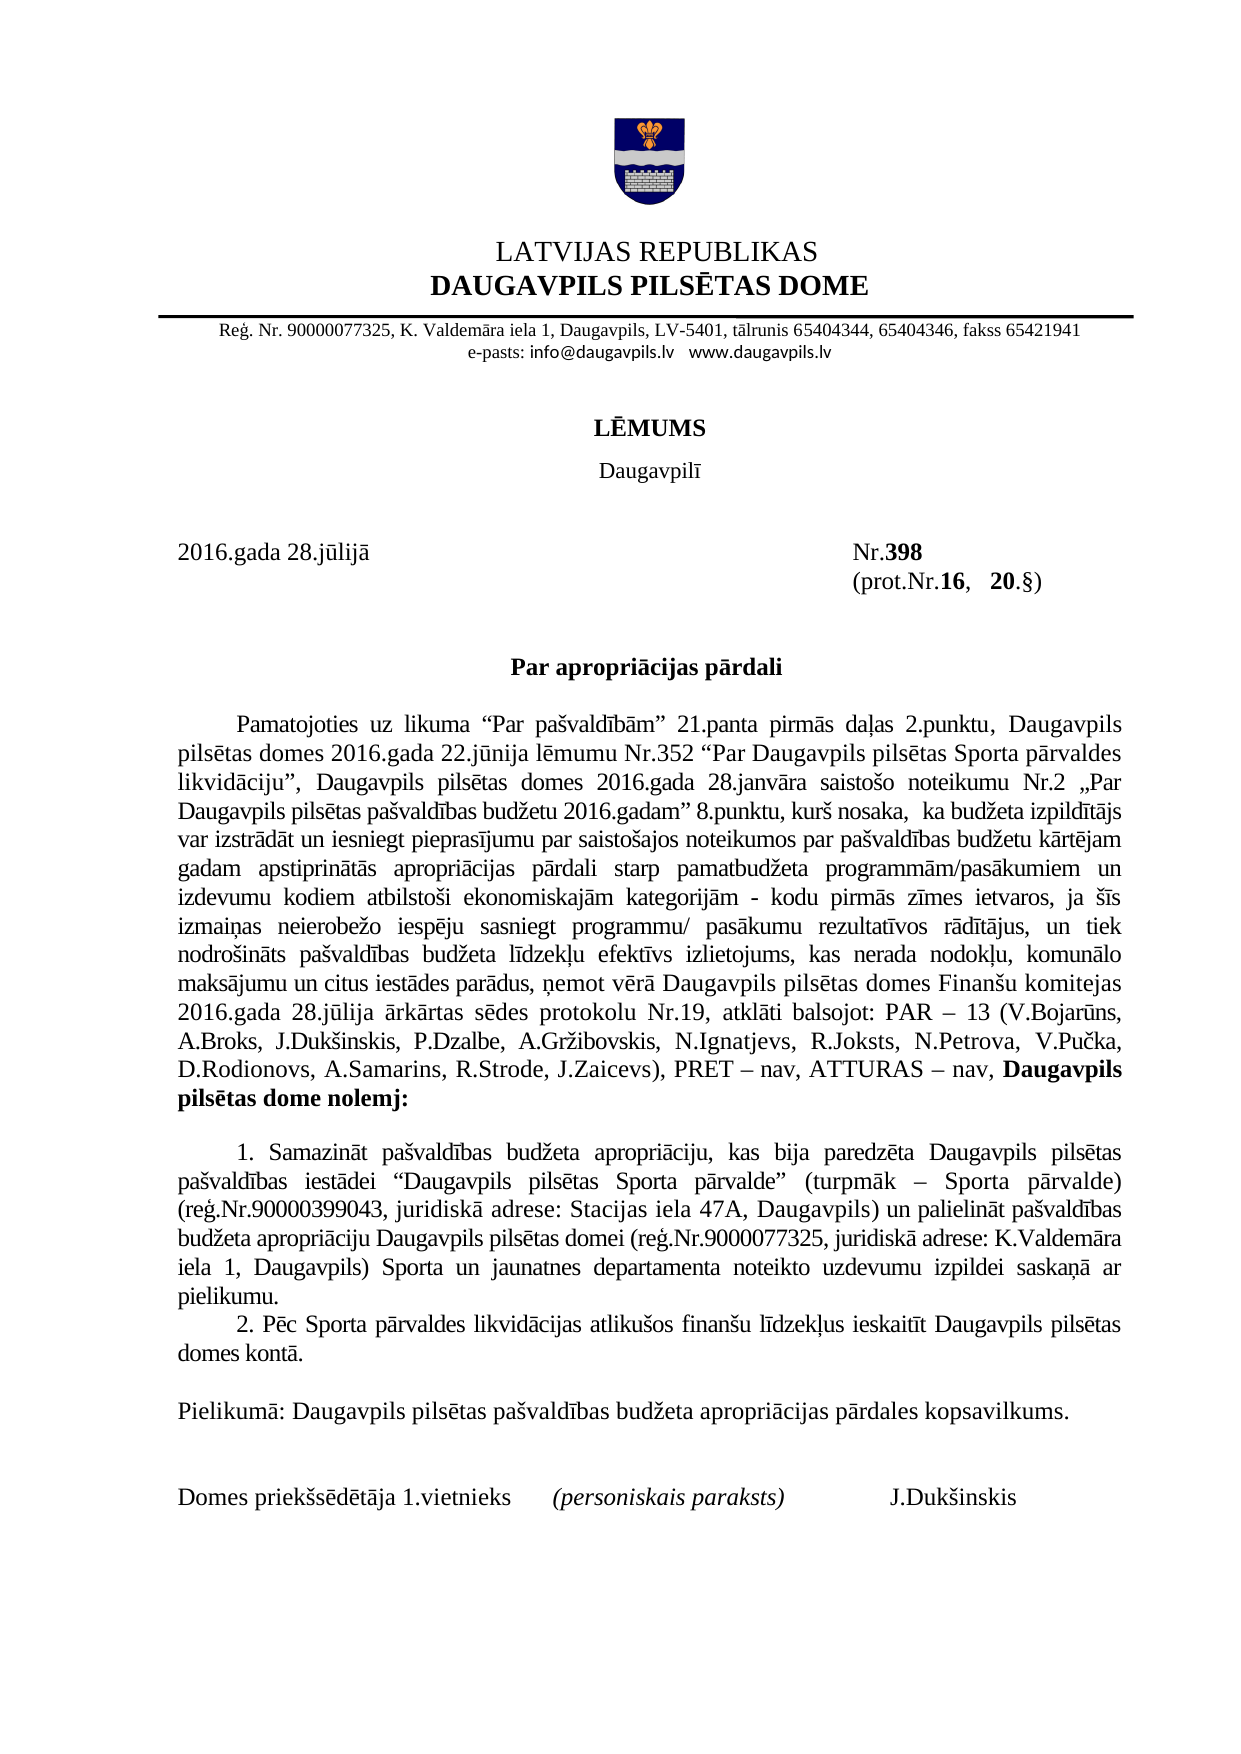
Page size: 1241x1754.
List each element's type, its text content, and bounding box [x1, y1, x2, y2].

text 2016.gada 28.jūlijā Nr.398 (prot.Nr.16, 20.§) [177, 537, 1122, 594]
text 2. Pēc Sporta pārvaldes likvidācijas atlikušos finanšu līdzekļus ieskaitīt Daugavpils pilsētas domes kontā. [177, 1309, 1122, 1367]
text e-pasts: info@daugavpils.lv www.daugavpils.lv [177, 340, 1122, 363]
text Par apropriācijas pārdali [177, 652, 1122, 681]
text Pielikumā: Daugavpils pilsētas pašvaldības budžeta apropriācijas pārdales kopsavilkums. [177, 1396, 1122, 1424]
text LĒMUMS [177, 413, 1122, 442]
title DAUGAVPILS PILSĒTAS DOME [177, 268, 1122, 301]
title LATVIJAS REPUBLIKAS [177, 234, 1122, 268]
text Daugavpilī [177, 457, 1122, 484]
text Domes priekšsēdētāja 1.vietnieks (personiskais paraksts) J.Dukšinskis [177, 1482, 1122, 1511]
text Reģ. Nr. 90000077325, K. Valdemāra iela 1, Daugavpils, LV-5401, tālrunis 65404344, 65404346, fakss 65421941 [177, 319, 1122, 340]
text 1. Samazināt pašvaldības budžeta apropriāciju, kas bija paredzēta Daugavpils pilsētas pašvaldības iestādei “Daugavpils pilsētas Sporta pārvalde” (turpmāk – Sporta pārvalde) (reģ.Nr.90000399043, juridiskā adrese: Stacijas iela 47A, Daugavpils) un palielināt pašvaldības budžeta apropriāciju Daugavpils pilsētas domei (reģ.Nr.9000077325, juridiskā adrese: K.Valdemāra iela 1, Daugavpils) Sporta un jaunatnes departamenta noteikto uzdevumu izpildei saskaņā ar pielikumu. [177, 1137, 1122, 1309]
text [177, 301, 1122, 315]
text Pamatojoties uz likuma “Par pašvaldībām” 21.panta pirmās daļas 2.punktu, Daugavpils pilsētas domes 2016.gada 22.jūnija lēmumu Nr.352 “Par Daugavpils pilsētas Sporta pārvaldes likvidāciju”, Daugavpils pilsētas domes 2016.gada 28.janvāra saistošo noteikumu Nr.2 „Par Daugavpils pilsētas pašvaldības budžetu 2016.gadam” 8.punktu, kurš nosaka, ka budžeta izpildītājs var izstrādāt un iesniegt pieprasījumu par saistošajos noteikumos par pašvaldības budžetu kārtējam gadam apstiprinātās apropriācijas pārdali starp pamatbudžeta programmām/pasākumiem un izdevumu kodiem atbilstoši ekonomiskajām kategorijām - kodu pirmās zīmes ietvaros, ja šīs izmaiņas neierobežo iespēju sasniegt programmu/ pasākumu rezultatīvos rādītājus, un tiek nodrošināts pašvaldības budžeta līdzekļu efektīvs izlietojums, kas nerada nodokļu, komunālo maksājumu un citus iestādes parādus, ņemot vērā Daugavpils pilsētas domes Finanšu komitejas 2016.gada 28.jūlija ārkārtas sēdes protokolu Nr.19, atklāti balsojot: PAR – 13 (V.Bojarūns, A.Broks, J.Dukšinskis, P.Dzalbe, A.Gržibovskis, N.Ignatjevs, R.Joksts, N.Petrova, V.Pučka, D.Rodionovs, A.Samarins, R.Strode, J.Zaicevs), PRET – nav, ATTURAS – nav, Daugavpils pilsētas dome nolemj: [177, 709, 1122, 1112]
